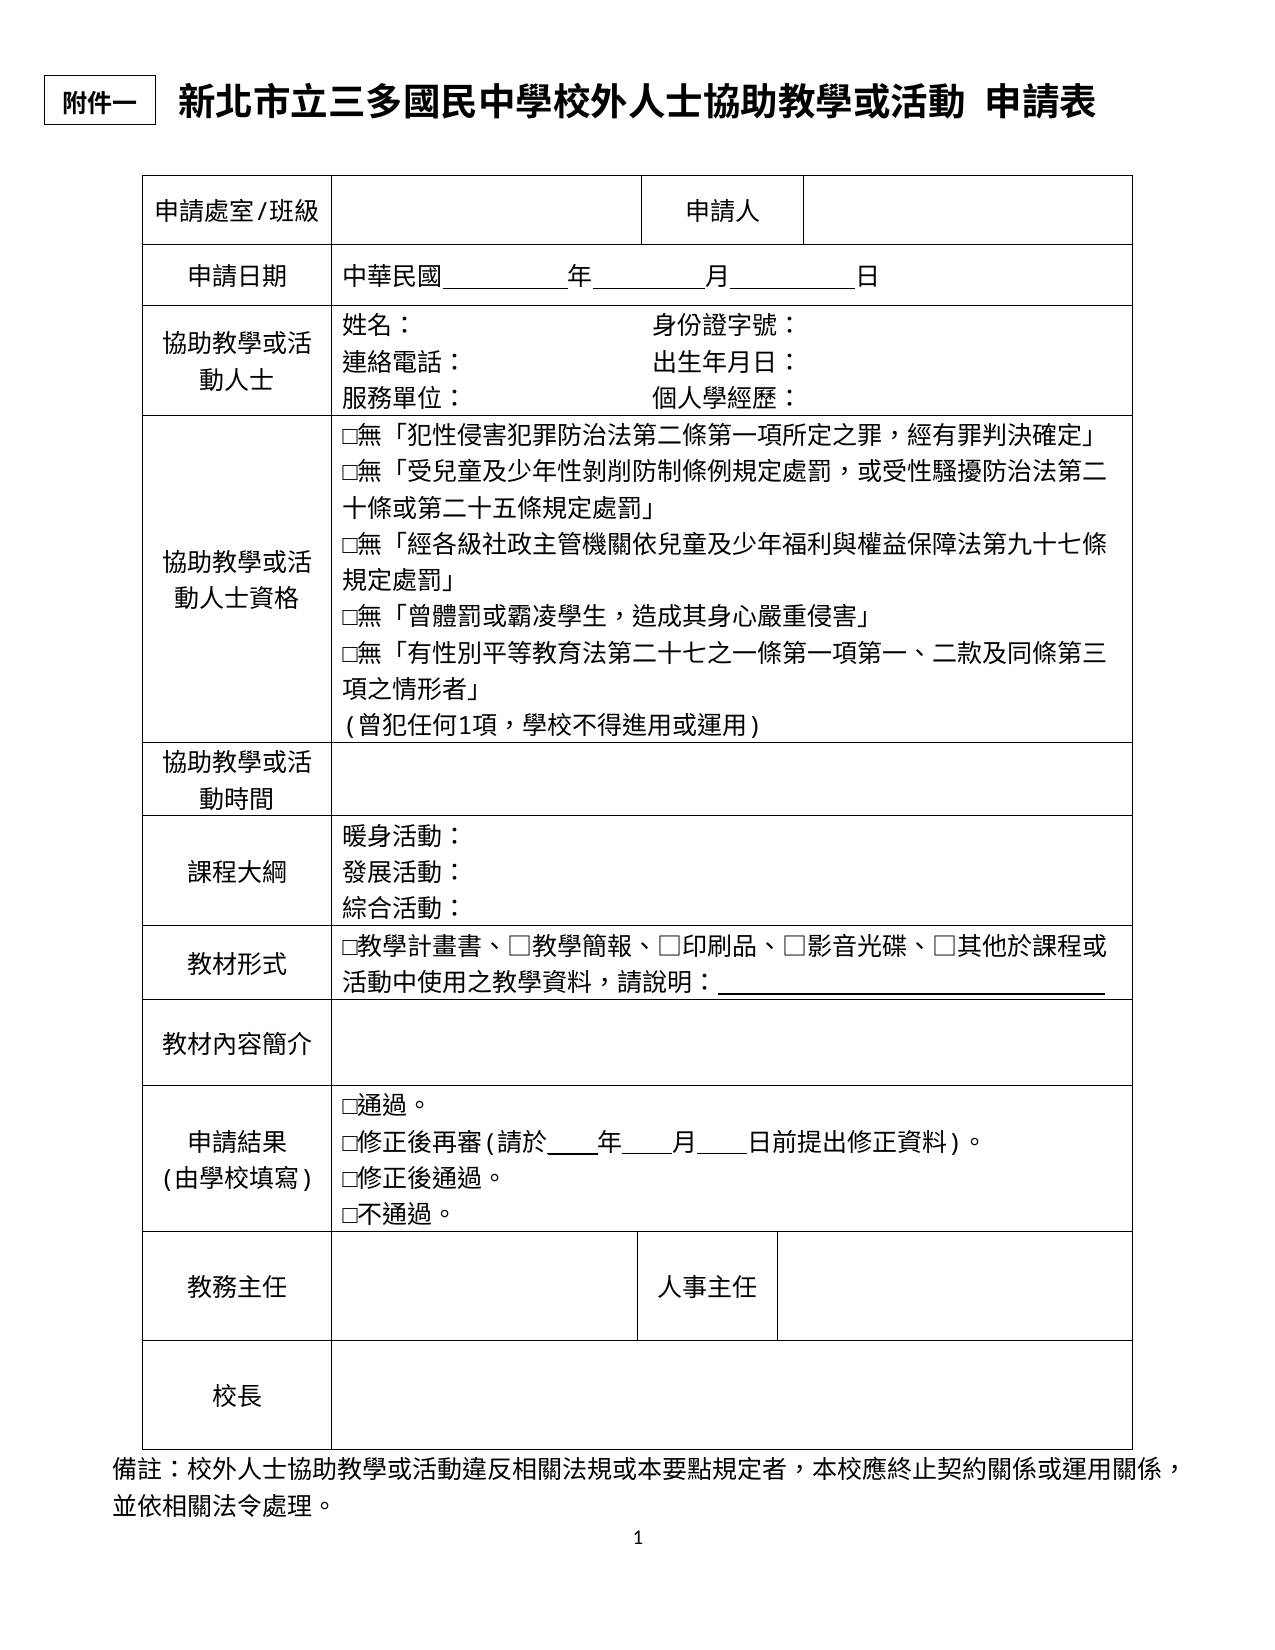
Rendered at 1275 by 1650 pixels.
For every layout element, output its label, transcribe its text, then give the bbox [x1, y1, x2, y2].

table_cell [332, 1000, 1132, 1085]
table_cell 人事主任 [638, 1232, 777, 1340]
table_cell 身份證字號： 出生年月日： 個人學經歷： [641, 306, 1132, 414]
table_cell 姓名： 連絡電話： 服務單位： [332, 306, 641, 414]
table_cell [778, 1232, 1132, 1340]
table_cell [332, 1232, 637, 1340]
table_header [332, 176, 641, 244]
text 備註：校外人士協助教學或活動違反相關法規或本要點規定者，本校應終止契約關係或運用關係，並依相關法令處理。 [112, 1450, 1162, 1522]
table_cell □通過。 □修正後再審(請於＿＿年＿＿月＿＿日前提出修正資料)。 □修正後通過。 □不通過。 [332, 1086, 1132, 1231]
text 新北市立三多國民中學校外人士協助教學或活動 申請表 [156, 75, 1162, 125]
table_cell 教材內容簡介 [143, 1000, 331, 1085]
table_header 申請人 [642, 176, 803, 244]
table_cell □無「犯性侵害犯罪防治法第二條第一項所定之罪，經有罪判決確定」 □無「受兒童及少年性剝削防制條例規定處罰，或受性騷擾防治法第二十條或第二十五條規定處罰」 □無「經各級社政主管機關依兒童及少年福利與權益保障法第九十七條規定處罰」 □無「曾體罰或霸凌學生，造成其身心嚴重侵害」 □無「有性別平等教育法第二十七之一條第一項第一、二款及同條第三項之情形者」 (曾犯任何1項，學校不得進用或運用) [332, 416, 1132, 742]
text 附件一 [60, 84, 140, 116]
table_header 申請處室/班級 [143, 176, 331, 244]
table_cell 協助教學或活動人士資格 [143, 416, 331, 742]
text [45, 76, 155, 124]
table_cell 協助教學或活動時間 [143, 743, 331, 815]
table_cell [332, 1341, 1132, 1449]
table_cell 中華民國 年 月 日 [332, 245, 1132, 305]
table_cell 課程大綱 [143, 816, 331, 925]
table_cell 暖身活動： 發展活動： 綜合活動： [332, 816, 1132, 925]
table_cell 教務主任 [143, 1232, 331, 1340]
table_cell 校長 [143, 1341, 331, 1449]
table_cell 申請日期 [143, 245, 331, 305]
table_header [804, 176, 1132, 244]
table_cell □教學計畫書、□教學簡報、□印刷品、□影音光碟、□其他於課程或活動中使用之教學資料，請說明： [332, 926, 1132, 999]
table_cell 教材形式 [143, 926, 331, 999]
table_cell 申請結果 (由學校填寫) [143, 1086, 331, 1231]
table_cell [332, 743, 1132, 815]
table_cell 協助教學或活動人士 [143, 306, 331, 414]
